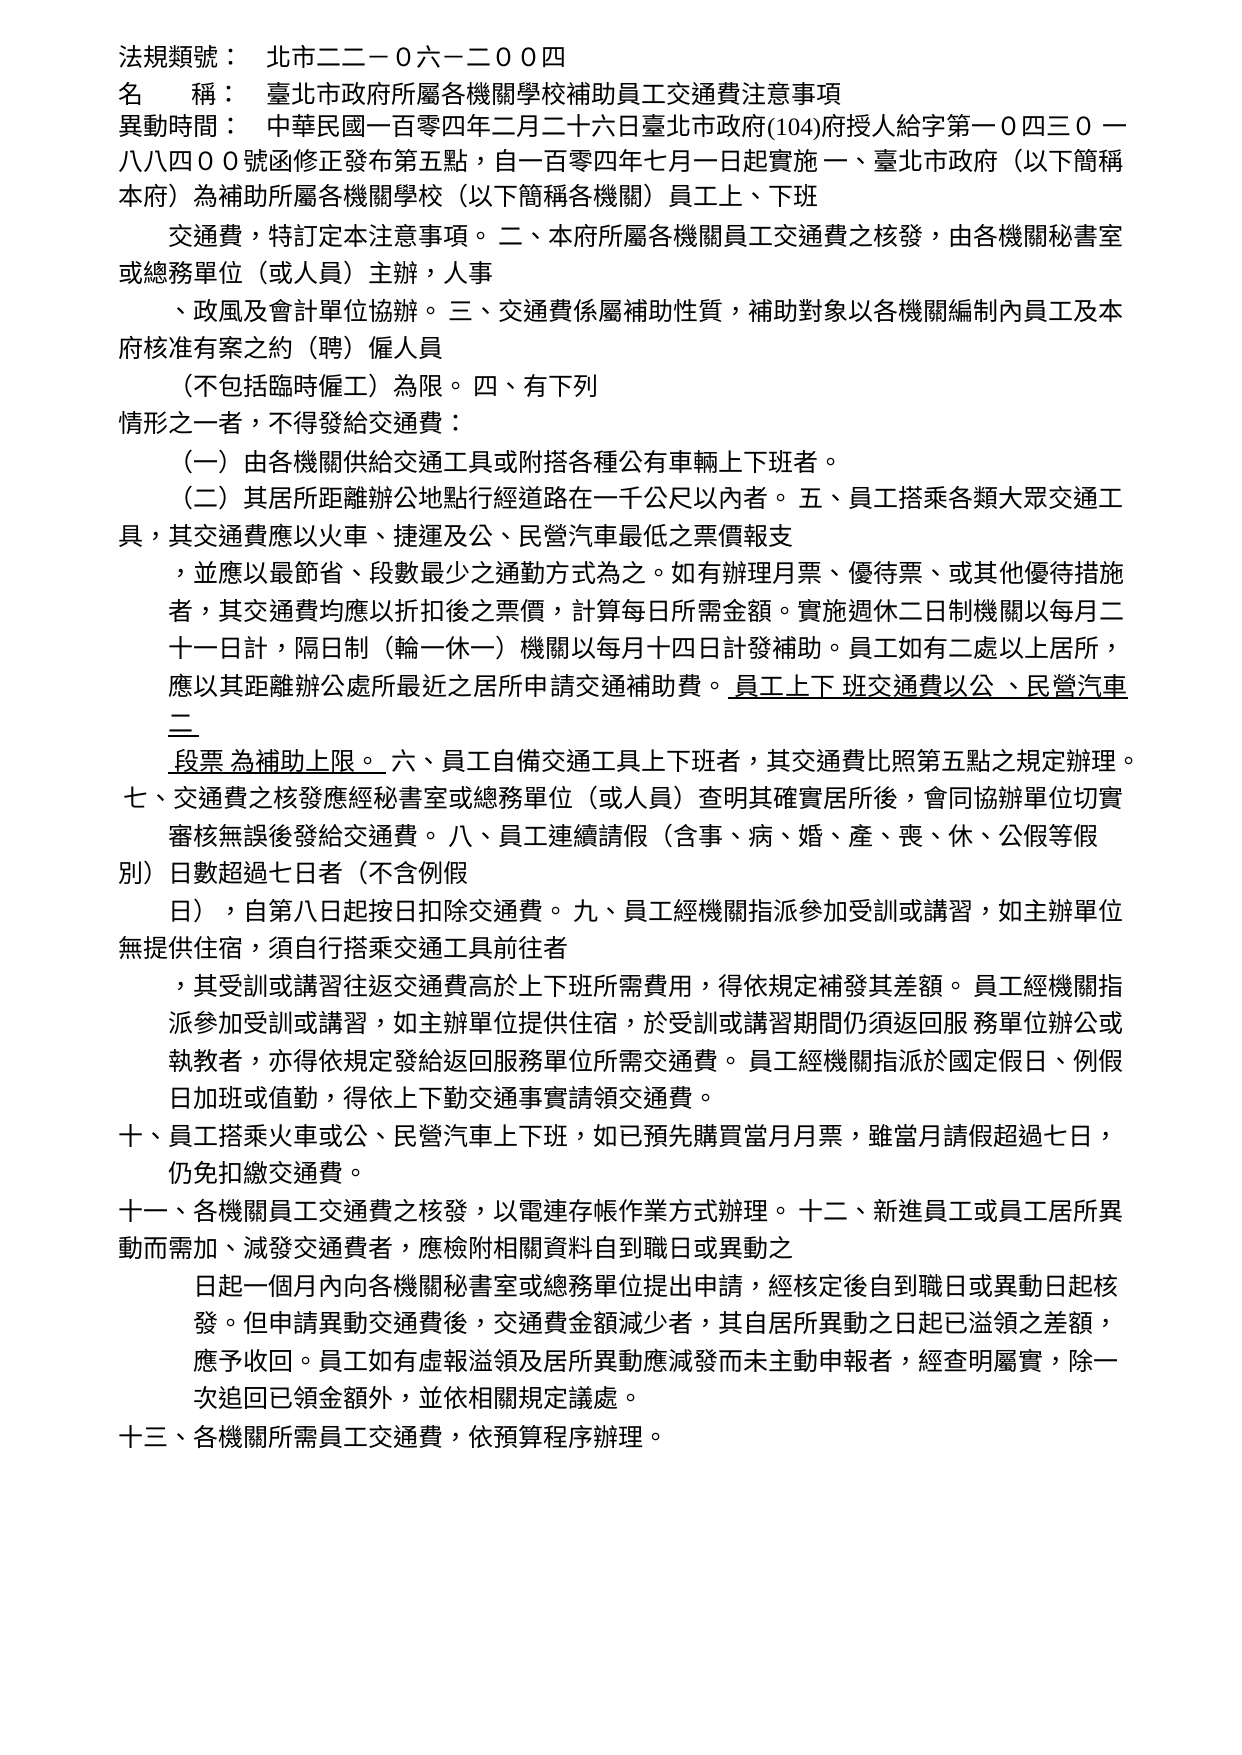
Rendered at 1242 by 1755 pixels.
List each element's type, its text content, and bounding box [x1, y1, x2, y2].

text （一）由各機關供給交通工具或附搭各種公有車輛上下班者。 [168, 440, 1133, 475]
text （不包括臨時僱工）為限。 四、有下列情形之一者，不得發給交通費： [118, 365, 602, 440]
text 法規類號： 北市二二－０六－二００四 [118, 35, 1133, 71]
text 審核無誤後發給交通費。 八、員工連續請假（含事、病、婚、產、喪、休、公假等假別）日數超過七日者（不含例假 [118, 815, 1127, 890]
text （二）其居所距離辦公地點行經道路在一千公尺以內者。 五、員工搭乘各類大眾交通工具，其交通費應以火車、捷運及公、民營汽車最低之票價報支 [118, 478, 1127, 553]
text 交通費，特訂定本注意事項。 二、本府所屬各機關員工交通費之核發，由各機關秘書室或總務單位（或人員）主辦，人事 [118, 215, 1127, 290]
text 十、員工搭乘火車或公、民營汽車上下班，如已預先購買當月月票，雖當月請假超過七日， 仍免扣繳交通費。 [118, 1115, 1127, 1190]
text 十三、各機關所需員工交通費，依預算程序辦理。 [118, 1415, 1133, 1450]
text 異動時間： 中華民國一百零四年二月二十六日臺北市政府(104)府授人給字第一０四三０ 一八八四００號函修正發布第五點，自一百零四年七月一日起實施 一、臺北市政府（以下簡稱本府）為補助所屬各機關學校（以下簡稱各機關）員工上、下班 [118, 108, 1127, 213]
text 名 稱： 臺北市政府所屬各機關學校補助員工交通費注意事項 [118, 71, 1133, 108]
text ，並應以最節省、段數最少之通勤方式為之。如有辦理月票、優待票、或其他優待措施 者，其交通費均應以折扣後之票價，計算每日所需金額。實施週休二日制機關以每月二 十一日計，隔日制（輪一休一）機關以每月十四日計發補助。員工如有二處以上居所， 應以其距離辦公處所最近之居所申請交通補助費。 員工上下 班交通費以公 、民營汽車二 [168, 553, 1128, 740]
text 十一、各機關員工交通費之核發，以電連存帳作業方式辦理。 十二、新進員工或員工居所異動而需加、減發交通費者，應檢附相關資料自到職日或異動之 [118, 1190, 1127, 1265]
text 、政風及會計單位協辦。 三、交通費係屬補助性質，補助對象以各機關編制內員工及本府核准有案之約（聘）僱人員 [118, 290, 1127, 365]
text 段票 為補助上限。 六、員工自備交通工具上下班者，其交通費比照第五點之規定辦理。 七、交通費之核發應經秘書室或總務單位（或人員）查明其確實居所後，會同協辦單位切實 [118, 740, 1127, 815]
text 日起一個月內向各機關秘書室或總務單位提出申請，經核定後自到職日或異動日起核 發。但申請異動交通費後，交通費金額減少者，其自居所異動之日起已溢領之差額， [193, 1265, 1127, 1340]
text ，其受訓或講習往返交通費高於上下班所需費用，得依規定補發其差額。 員工經機關指派參加受訓或講習，如主辦單位提供住宿，於受訓或講習期間仍須返回服 務單位辦公或執教者，亦得依規定發給返回服務單位所需交通費。 員工經機關指派於國定假日、例假日加班或值勤，得依上下勤交通事實請領交通費。 [168, 965, 1127, 1115]
text 日），自第八日起按日扣除交通費。 九、員工經機關指派參加受訓或講習，如主辦單位無提供住宿，須自行搭乘交通工具前往者 [118, 890, 1127, 965]
text 應予收回。員工如有虛報溢領及居所異動應減發而未主動申報者，經查明屬實，除一 次追回已領金額外，並依相關規定議處。 [193, 1340, 1127, 1415]
